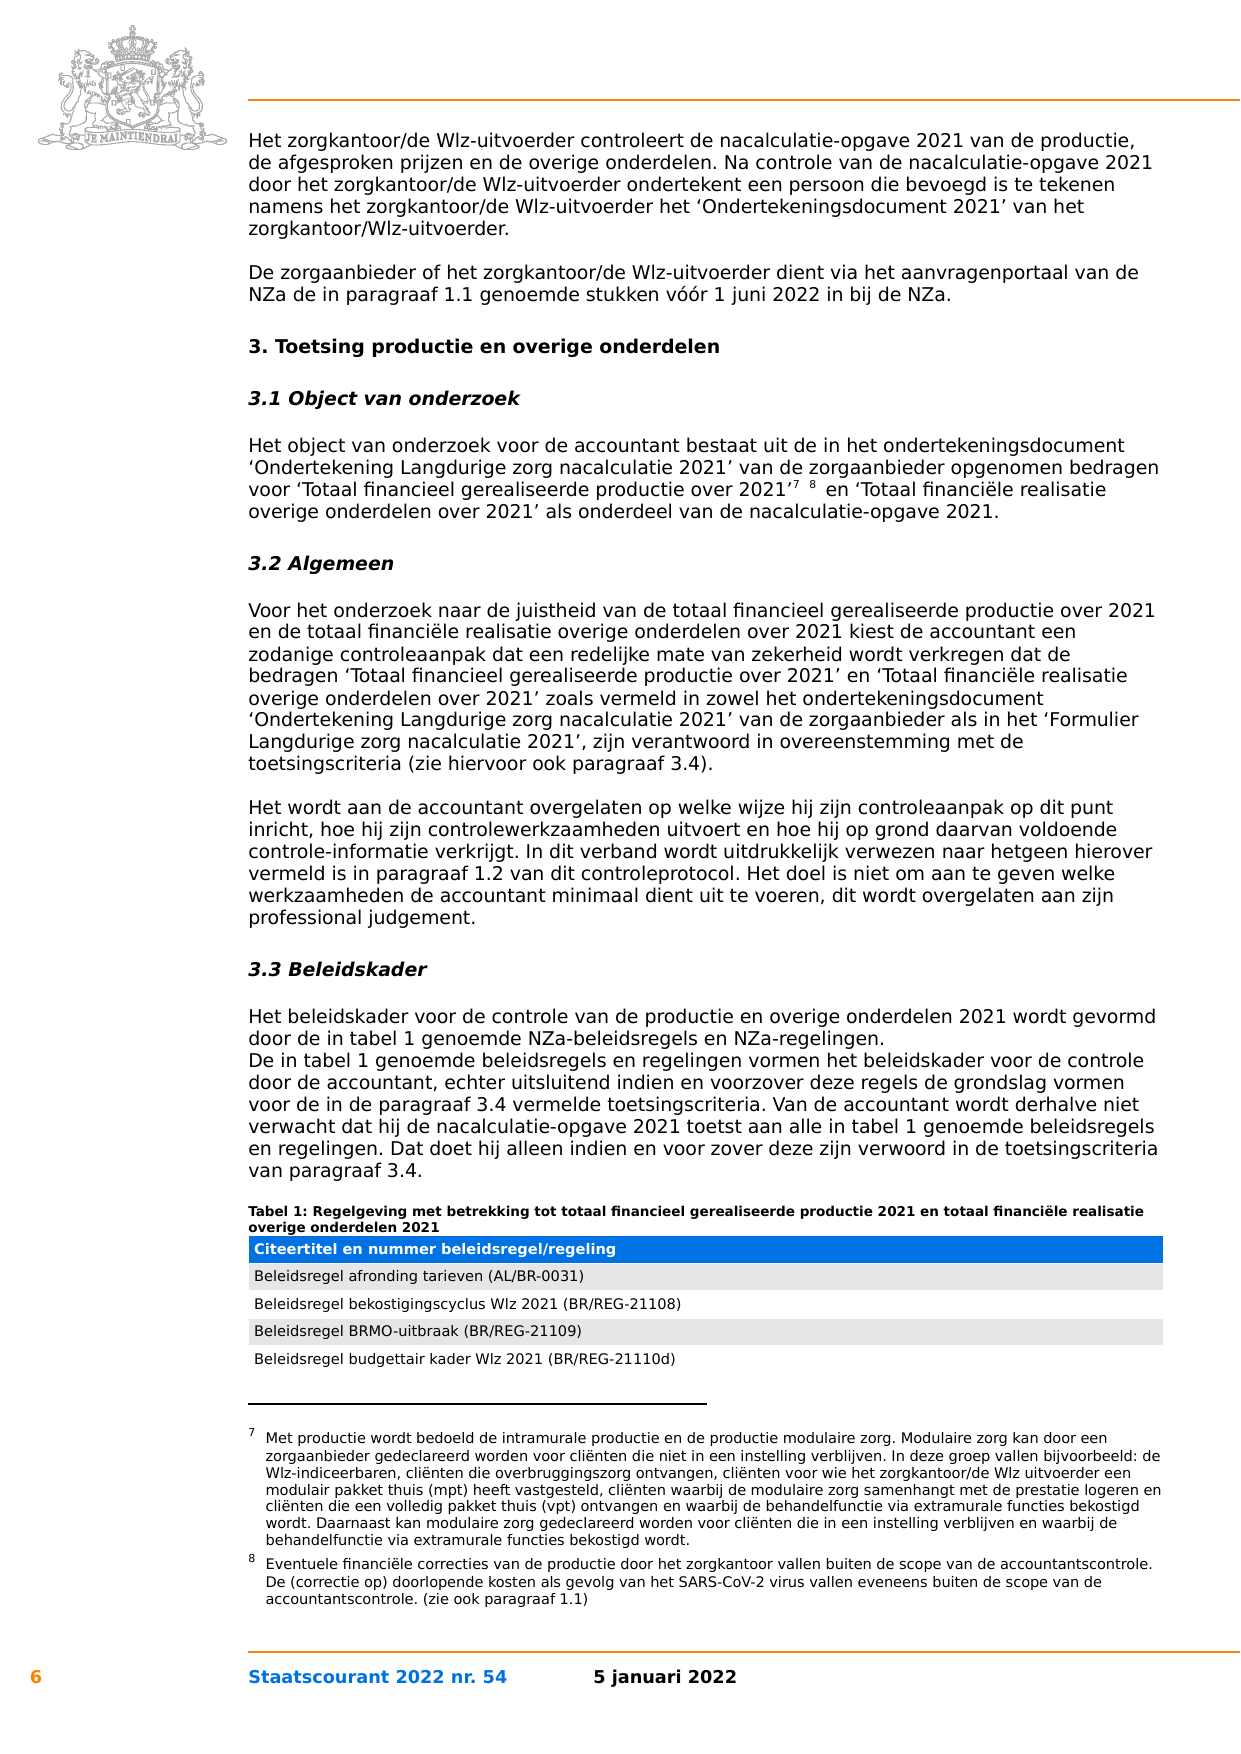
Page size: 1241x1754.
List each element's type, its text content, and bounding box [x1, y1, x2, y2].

text Voor het onderzoek naar de juistheid van de totaal financieel gerealiseerde productie over 2021 en de totaal financiële realisatie overige onderdelen over 2021 kiest de accountant een zodanige controleaanpak dat een redelijke mate van zekerheid wordt verkregen dat de bedragen ‘Totaal financieel gerealiseerde productie over 2021’ en ‘Totaal financiële realisatie overige onderdelen over 2021’ zoals vermeld in zowel het ondertekeningsdocument ‘Ondertekening Langdurige zorg nacalculatie 2021’ van de zorgaanbieder als in het ‘Formulier Langdurige zorg nacalculatie 2021’, zijn verantwoord in overeenstemming met de toetsingscriteria (zie hiervoor ook paragraaf 3.4). [248, 599, 1163, 775]
table_cell Beleidsregel BRMO-uitbraak (BR/REG-21109) [249, 1319, 1163, 1345]
subtitle 3.3 Beleidskader [248, 959, 1163, 981]
text Het beleidskader voor de controle van de productie en overige onderdelen 2021 wordt gevormd door de in tabel 1 genoemde NZa-beleidsregels en NZa-regelingen. [248, 1006, 1163, 1050]
text Het object van onderzoek voor de accountant bestaat uit de in het ondertekeningsdocument ‘Ondertekening Langdurige zorg nacalculatie 2021’ van de zorgaanbieder opgenomen bedragen voor ‘Totaal financieel gerealiseerde productie over 2021’ en ‘Totaal financiële realisatie overige onderdelen over 2021’ als onderdeel van de nacalculatie-opgave 2021. [248, 434, 1163, 522]
subtitle 3.1 Object van onderzoek [248, 388, 1163, 409]
table_cell Beleidsregel bekostigingscyclus Wlz 2021 (BR/REG-21108) [249, 1291, 1163, 1317]
text Het zorgkantoor/de Wlz-uitvoerder controleert de nacalculatie-opgave 2021 van de productie, de afgesproken prijzen en de overige onderdelen. Na controle van de nacalculatie-opgave 2021 door het zorgkantoor/de Wlz-uitvoerder ondertekent een persoon die bevoegd is te tekenen namens het zorgkantoor/de Wlz-uitvoerder het ‘Ondertekeningsdocument 2021’ van het zorgkantoor/Wlz-uitvoerder. [248, 130, 1163, 240]
text De zorgaanbieder of het zorgkantoor/de Wlz-uitvoerder dient via het aanvragenportaal van de NZa de in paragraaf 1.1 genoemde stukken vóór 1 juni 2022 in bij de NZa. [248, 262, 1163, 306]
table_cell Beleidsregel budgettair kader Wlz 2021 (BR/REG-21110d) [249, 1346, 1163, 1372]
picture [38, 25, 227, 150]
text Eventuele financiële correcties van de productie door het zorgkantoor vallen buiten de scope van de accountantscontrole. De (correctie op) doorlopende kosten als gevolg van het SARS-CoV-2 virus vallen eveneens buiten de scope van de accountantscontrole. (zie ook paragraaf 1.1) [248, 1552, 1163, 1608]
table_cell Citeertitel en nummer beleidsregel/regeling [249, 1236, 1163, 1263]
table_cell Beleidsregel afronding tarieven (AL/BR-0031) [249, 1264, 1163, 1290]
text Met productie wordt bedoeld de intramurale productie en de productie modulaire zorg. Modulaire zorg kan door een zorgaanbieder gedeclareerd worden voor cliënten die niet in een instelling verblijven. In deze groep vallen bijvoorbeeld: de Wlz-indiceerbaren, cliënten die overbruggingszorg ontvangen, cliënten voor wie het zorgkantoor/de Wlz uitvoerder een modulair pakket thuis (mpt) heeft vastgesteld, cliënten waarbij de modulaire zorg samenhangt met de prestatie logeren en cliënten die een volledig pakket thuis (vpt) ontvangen en waarbij de behandelfunctie via extramurale functies bekostigd wordt. Daarnaast kan modulaire zorg gedeclareerd worden voor cliënten die in een instelling verblijven en waarbij de behandelfunctie via extramurale functies bekostigd wordt. [248, 1426, 1163, 1549]
text De in tabel 1 genoemde beleidsregels en regelingen vormen het beleidskader voor de controle door de accountant, echter uitsluitend indien en voorzover deze regels de grondslag vormen voor de in de paragraaf 3.4 vermelde toetsingscriteria. Van de accountant wordt derhalve niet verwacht dat hij de nacalculatie-opgave 2021 toetst aan alle in tabel 1 genoemde beleidsregels en regelingen. Dat doet hij alleen indien en voor zover deze zijn verwoord in de toetsingscriteria van paragraaf 3.4. [248, 1050, 1163, 1182]
text Het wordt aan de accountant overgelaten op welke wijze hij zijn controleaanpak op dit punt inricht, hoe hij zijn controlewerkzaamheden uitvoert en hoe hij op grond daarvan voldoende controle-informatie verkrijgt. In dit verband wordt uitdrukkelijk verwezen naar hetgeen hierover vermeld is in paragraaf 1.2 van dit controleprotocol. Het doel is niet om aan te geven welke werkzaamheden de accountant minimaal dient uit te voeren, dit wordt overgelaten aan zijn professional judgement. [248, 797, 1163, 929]
subtitle 3. Toetsing productie en overige onderdelen [248, 336, 1163, 358]
table_header Tabel 1: Regelgeving met betrekking tot totaal financieel gerealiseerde productie 2021 en totaal financiële realisatie overige onderdelen 2021 [248, 1204, 1163, 1235]
subtitle 3.2 Algemeen [248, 552, 1163, 574]
